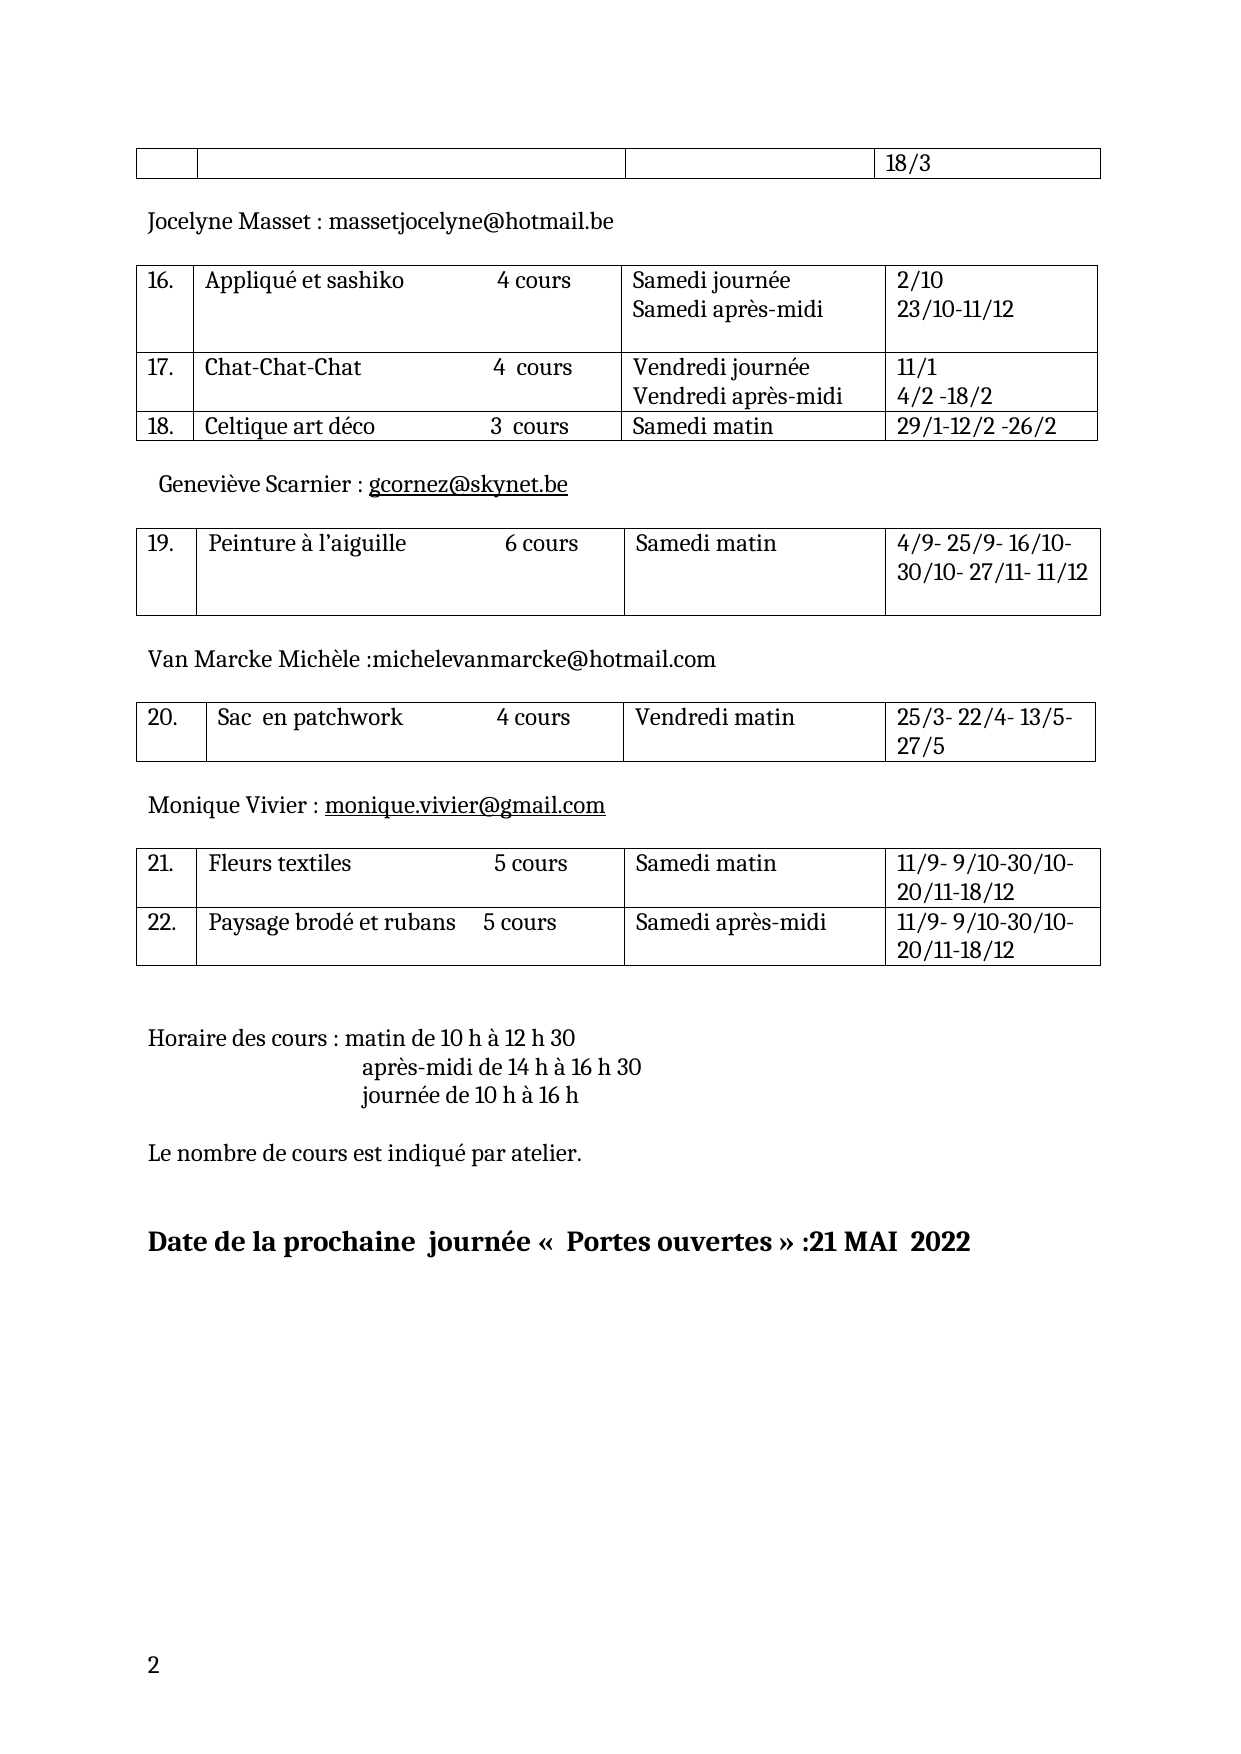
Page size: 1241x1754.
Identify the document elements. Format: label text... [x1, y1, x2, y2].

text journée de 10 h à 16 h [148, 1081, 1093, 1110]
table_cell Chat-Chat-Chat 4 cours [194, 353, 621, 411]
table_header Peinture à l’aiguille 6 cours [197, 529, 624, 615]
table_header 2/10 23/10-11/12 [886, 266, 1097, 352]
table_header 19. [137, 529, 196, 615]
table_header Samedi matin [625, 849, 885, 907]
text Monique Vivier : monique.vivier@gmail.com [148, 791, 1093, 819]
table_header Samedi journée Samedi après-midi [622, 266, 885, 352]
table_cell Samedi après-midi [625, 908, 885, 965]
table_header 21. [137, 849, 196, 907]
table_cell Samedi matin [622, 412, 885, 440]
table_cell [626, 149, 874, 177]
text après-midi de 14 h à 16 h 30 [148, 1052, 1093, 1081]
table_cell [137, 149, 197, 177]
table_cell 17. [137, 353, 193, 411]
table_header 16. [137, 266, 193, 352]
table_header 4/9- 25/9- 16/10- 30/10- 27/11- 11/12 [886, 529, 1100, 615]
table_header Sac en patchwork 4 cours [207, 703, 623, 761]
table_cell 18. [137, 412, 193, 440]
table_header Fleurs textiles 5 cours [197, 849, 624, 907]
text Date de la prochaine journée « Portes ouvertes » :21 MAI 2022 [148, 1225, 1093, 1258]
table_cell [198, 149, 625, 177]
table_cell Celtique art déco 3 cours [194, 412, 621, 440]
text Van Marcke Michèle :michelevanmarcke@hotmail.com [148, 645, 1093, 673]
table_cell Paysage brodé et rubans 5 cours [197, 908, 624, 965]
table_cell 29/1-12/2 -26/2 [886, 412, 1097, 440]
table_header 11/9- 9/10-30/10- 20/11-18/12 [886, 849, 1100, 907]
table_cell 22. [137, 908, 196, 965]
table_cell 18/3 [875, 149, 1100, 177]
table_cell 11/1 4/2 -18/2 [886, 353, 1097, 411]
text Jocelyne Masset : massetjocelyne@hotmail.be [148, 207, 1093, 236]
table_header Appliqué et sashiko 4 cours [194, 266, 621, 352]
table_cell 11/9- 9/10-30/10- 20/11-18/12 [886, 908, 1100, 965]
table_header Samedi matin [625, 529, 885, 615]
text Horaire des cours : matin de 10 h à 12 h 30 [148, 1024, 1093, 1052]
table_header 20. [137, 703, 206, 761]
text Le nombre de cours est indiqué par atelier. [148, 1139, 1093, 1167]
table_header 25/3- 22/4- 13/5- 27/5 [886, 703, 1095, 761]
table_cell Vendredi journée Vendredi après-midi [622, 353, 885, 411]
text Geneviève Scarnier : gcornez@skynet.be [148, 470, 1093, 499]
table_header Vendredi matin [624, 703, 885, 761]
